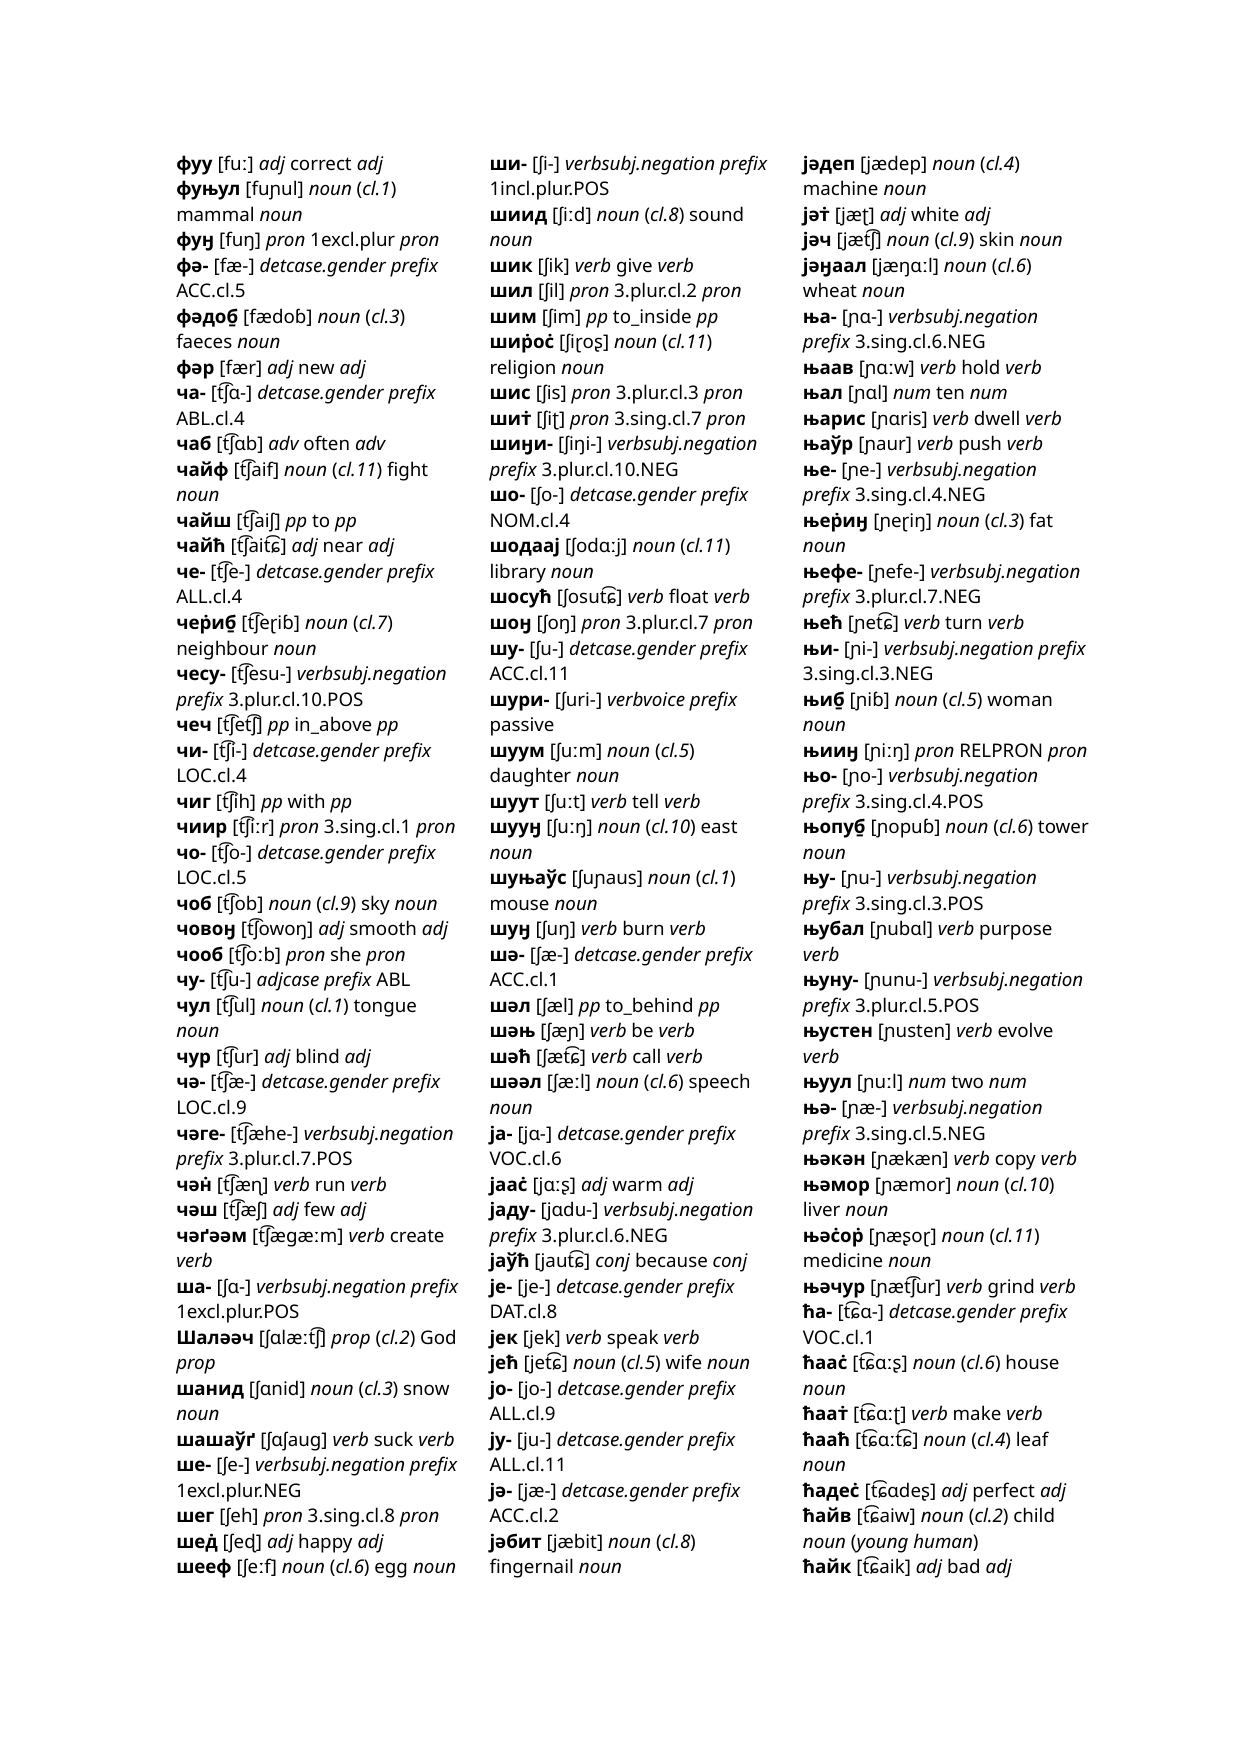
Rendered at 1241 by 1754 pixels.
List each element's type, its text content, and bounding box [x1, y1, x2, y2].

text шим [ʃim] pp to_inside pp [489, 303, 777, 329]
text фәдоб̱ [fædoɓ] noun (cl.3) faeces noun [176, 303, 463, 354]
text чәш [t͡ʃæʃ] adj few adj [176, 1196, 463, 1222]
text њуну- [ɲunu-] verbsubj.negation prefix 3.plur.cl.5.POS [803, 967, 1090, 1018]
text ћадес̇ [t͡ɕɑdeʂ] adj perfect adj [803, 1477, 1090, 1503]
text шил [ʃil] pron 3.plur.cl.2 pron [489, 278, 777, 303]
text чесу- [t͡ʃesu-] verbsubj.negation prefix 3.plur.cl.10.POS [176, 660, 463, 711]
text јә- [jæ-] detcase.gender prefix ACC.cl.2 [489, 1477, 777, 1528]
text њи- [ɲi-] verbsubj.negation prefix 3.sing.cl.3.NEG [803, 635, 1090, 686]
text шуут [ʃuːt] verb tell verb [489, 788, 777, 813]
text шуњаўс [ʃuɲaus] noun (cl.1) mouse noun [489, 864, 777, 916]
text јәдеп [jædep] noun (cl.4) machine noun [803, 150, 1090, 201]
text шиӈи- [ʃiŋi-] verbsubj.negation prefix 3.plur.cl.10.NEG [489, 431, 777, 482]
text шууӈ [ʃuːŋ] noun (cl.10) east noun [489, 813, 777, 864]
text шәл [ʃæl] pp to_behind pp [489, 992, 777, 1018]
text јећ [jet͡ɕ] noun (cl.5) wife noun [489, 1349, 777, 1375]
text шосућ [ʃosut͡ɕ] verb float verb [489, 584, 777, 609]
text чә- [t͡ʃæ-] detcase.gender prefix LOC.cl.9 [176, 1069, 463, 1120]
text њећ [ɲet͡ɕ] verb turn verb [803, 609, 1090, 635]
text ћаат̇ [t͡ɕɑːʈ] verb make verb [803, 1401, 1090, 1426]
text ћааћ [t͡ɕɑːt͡ɕ] noun (cl.4) leaf noun [803, 1426, 1090, 1477]
text њииӈ [ɲiːŋ] pron RELPRON pron [803, 737, 1090, 762]
text ћа- [t͡ɕɑ-] detcase.gender prefix VOC.cl.1 [803, 1298, 1090, 1349]
text њубал [ɲubɑl] verb purpose verb [803, 916, 1090, 967]
text чаб [t͡ʃɑb] adv often adv [176, 431, 463, 456]
text ча- [t͡ʃɑ-] detcase.gender prefix ABL.cl.4 [176, 380, 463, 431]
text ње- [ɲe-] verbsubj.negation prefix 3.sing.cl.4.NEG [803, 456, 1090, 507]
text шәәл [ʃæːl] noun (cl.6) speech noun [489, 1069, 777, 1120]
text њаўр [ɲaur] verb push verb [803, 431, 1090, 456]
text чән̇ [t͡ʃæɳ] verb run verb [176, 1171, 463, 1196]
text ши- [ʃi-] verbsubj.negation prefix 1incl.plur.POS [489, 150, 777, 201]
text јәч [jæt͡ʃ] noun (cl.9) skin noun [803, 227, 1090, 252]
text Шаләәч [ʃɑlæːt͡ʃ] prop (cl.2) God prop [176, 1324, 463, 1375]
text њал [ɲɑl] num ten num [803, 380, 1090, 405]
text њарис [ɲɑris] verb dwell verb [803, 405, 1090, 431]
text ју- [ju-] detcase.gender prefix ALL.cl.11 [489, 1426, 777, 1477]
text јаду- [jɑdu-] verbsubj.negation prefix 3.plur.cl.6.NEG [489, 1196, 777, 1247]
text шә- [ʃæ-] detcase.gender prefix ACC.cl.1 [489, 941, 777, 992]
text чәге- [t͡ʃæhe-] verbsubj.negation prefix 3.plur.cl.7.POS [176, 1120, 463, 1171]
text чи- [t͡ʃi-] detcase.gender prefix LOC.cl.4 [176, 737, 463, 788]
text шит̇ [ʃiʈ] pron 3.sing.cl.7 pron [489, 405, 777, 431]
text јо- [jo-] detcase.gender prefix ALL.cl.9 [489, 1375, 777, 1426]
text ћаас̇ [t͡ɕɑːʂ] noun (cl.6) house noun [803, 1349, 1090, 1401]
text чоб [t͡ʃob] noun (cl.9) sky noun [176, 890, 463, 916]
text шури- [ʃuri-] verbvoice prefix passive [489, 686, 777, 737]
text шееф [ʃeːf] noun (cl.6) egg noun [176, 1554, 463, 1579]
text чул [t͡ʃul] noun (cl.1) tongue noun [176, 992, 463, 1043]
text њо- [ɲo-] verbsubj.negation prefix 3.sing.cl.4.POS [803, 762, 1090, 813]
text њустен [ɲusten] verb evolve verb [803, 1018, 1090, 1069]
text чиг [t͡ʃih] pp with pp [176, 788, 463, 813]
text шег [ʃeh] pron 3.sing.cl.8 pron [176, 1503, 463, 1528]
text чер̇иб̱ [t͡ʃeɽiɓ] noun (cl.7) neighbour noun [176, 609, 463, 660]
text чеч [t͡ʃet͡ʃ] pp in_above pp [176, 711, 463, 737]
text ћайв [t͡ɕaiw] noun (cl.2) child noun (young human) [803, 1503, 1090, 1554]
text фуу [fuː] adj correct adj [176, 150, 463, 176]
text јаас̇ [jɑːʂ] adj warm adj [489, 1171, 777, 1196]
text шик [ʃik] verb give verb [489, 252, 777, 278]
text чооб [t͡ʃoːb] pron she pron [176, 941, 463, 967]
text чайш [t͡ʃaiʃ] pp to pp [176, 507, 463, 533]
text њуул [ɲuːl] num two num [803, 1069, 1090, 1094]
text њопуб̱ [ɲopuɓ] noun (cl.6) tower noun [803, 813, 1090, 864]
text ћайк [t͡ɕaik] adj bad adj [803, 1554, 1090, 1579]
text шанид [ʃɑnid] noun (cl.3) snow noun [176, 1375, 463, 1426]
text чо- [t͡ʃo-] detcase.gender prefix LOC.cl.5 [176, 839, 463, 890]
text шо- [ʃo-] detcase.gender prefix NOM.cl.4 [489, 482, 777, 533]
text чайф [t͡ʃaif] noun (cl.11) fight noun [176, 456, 463, 507]
text њәкән [ɲækæn] verb copy verb [803, 1145, 1090, 1171]
text фә- [fæ-] detcase.gender prefix ACC.cl.5 [176, 252, 463, 303]
text је- [je-] detcase.gender prefix DAT.cl.8 [489, 1273, 777, 1324]
text јәт̇ [jæʈ] adj white adj [803, 201, 1090, 227]
text њәчур [ɲæt͡ʃur] verb grind verb [803, 1273, 1090, 1298]
text шәћ [ʃæt͡ɕ] verb call verb [489, 1043, 777, 1069]
text ња- [ɲɑ-] verbsubj.negation prefix 3.sing.cl.6.NEG [803, 303, 1090, 354]
text њәмор [ɲæmor] noun (cl.10) liver noun [803, 1171, 1090, 1222]
text шиид [ʃiːd] noun (cl.8) sound noun [489, 201, 777, 252]
text шоӈ [ʃoŋ] pron 3.plur.cl.7 pron [489, 609, 777, 635]
text ша- [ʃɑ-] verbsubj.negation prefix 1excl.plur.POS [176, 1273, 463, 1324]
text њиб̱ [ɲiɓ] noun (cl.5) woman noun [803, 686, 1090, 737]
text чиир [t͡ʃiːr] pron 3.sing.cl.1 pron [176, 813, 463, 839]
text човоӈ [t͡ʃowoŋ] adj smooth adj [176, 916, 463, 941]
text јәбит [jæbit] noun (cl.8) fingernail noun [489, 1528, 777, 1579]
text фуњул [fuɲul] noun (cl.1) mammal noun [176, 176, 463, 227]
text њәс̇ор̇ [ɲæʂoɽ] noun (cl.11) medicine noun [803, 1222, 1090, 1273]
text јаўћ [jaut͡ɕ] conj because conj [489, 1247, 777, 1273]
text јек [jek] verb speak verb [489, 1324, 777, 1349]
text њә- [ɲæ-] verbsubj.negation prefix 3.sing.cl.5.NEG [803, 1094, 1090, 1145]
text чур [t͡ʃur] adj blind adj [176, 1043, 463, 1069]
text че- [t͡ʃe-] detcase.gender prefix ALL.cl.4 [176, 558, 463, 609]
text јәӈаал [jæŋɑːl] noun (cl.6) wheat noun [803, 252, 1090, 303]
text шу- [ʃu-] detcase.gender prefix ACC.cl.11 [489, 635, 777, 686]
text њу- [ɲu-] verbsubj.negation prefix 3.sing.cl.3.POS [803, 864, 1090, 916]
text чәґәәм [t͡ʃæɡæːm] verb create verb [176, 1222, 463, 1273]
text шуум [ʃuːm] noun (cl.5) daughter noun [489, 737, 777, 788]
text чайћ [t͡ʃait͡ɕ] adj near adj [176, 533, 463, 558]
text фәр [fær] adj new adj [176, 354, 463, 380]
text шир̇ос̇ [ʃiɽoʂ] noun (cl.11) religion noun [489, 329, 777, 380]
text шуӈ [ʃuŋ] verb burn verb [489, 916, 777, 941]
text чу- [t͡ʃu-] adjcase prefix ABL [176, 967, 463, 992]
text шәњ [ʃæɲ] verb be verb [489, 1018, 777, 1043]
text шис [ʃis] pron 3.plur.cl.3 pron [489, 380, 777, 405]
text ја- [jɑ-] detcase.gender prefix VOC.cl.6 [489, 1120, 777, 1171]
text фуӈ [fuŋ] pron 1excl.plur pron [176, 227, 463, 252]
text њер̇иӈ [ɲeɽiŋ] noun (cl.3) fat noun [803, 507, 1090, 558]
text шед̇ [ʃeɖ] adj happy adj [176, 1528, 463, 1554]
text шодаај [ʃodɑːj] noun (cl.11) library noun [489, 533, 777, 584]
text шашаўґ [ʃɑʃauɡ] verb suck verb [176, 1426, 463, 1452]
text њаав [ɲɑːw] verb hold verb [803, 354, 1090, 380]
text ше- [ʃe-] verbsubj.negation prefix 1excl.plur.NEG [176, 1452, 463, 1503]
text њефе- [ɲefe-] verbsubj.negation prefix 3.plur.cl.7.NEG [803, 558, 1090, 609]
